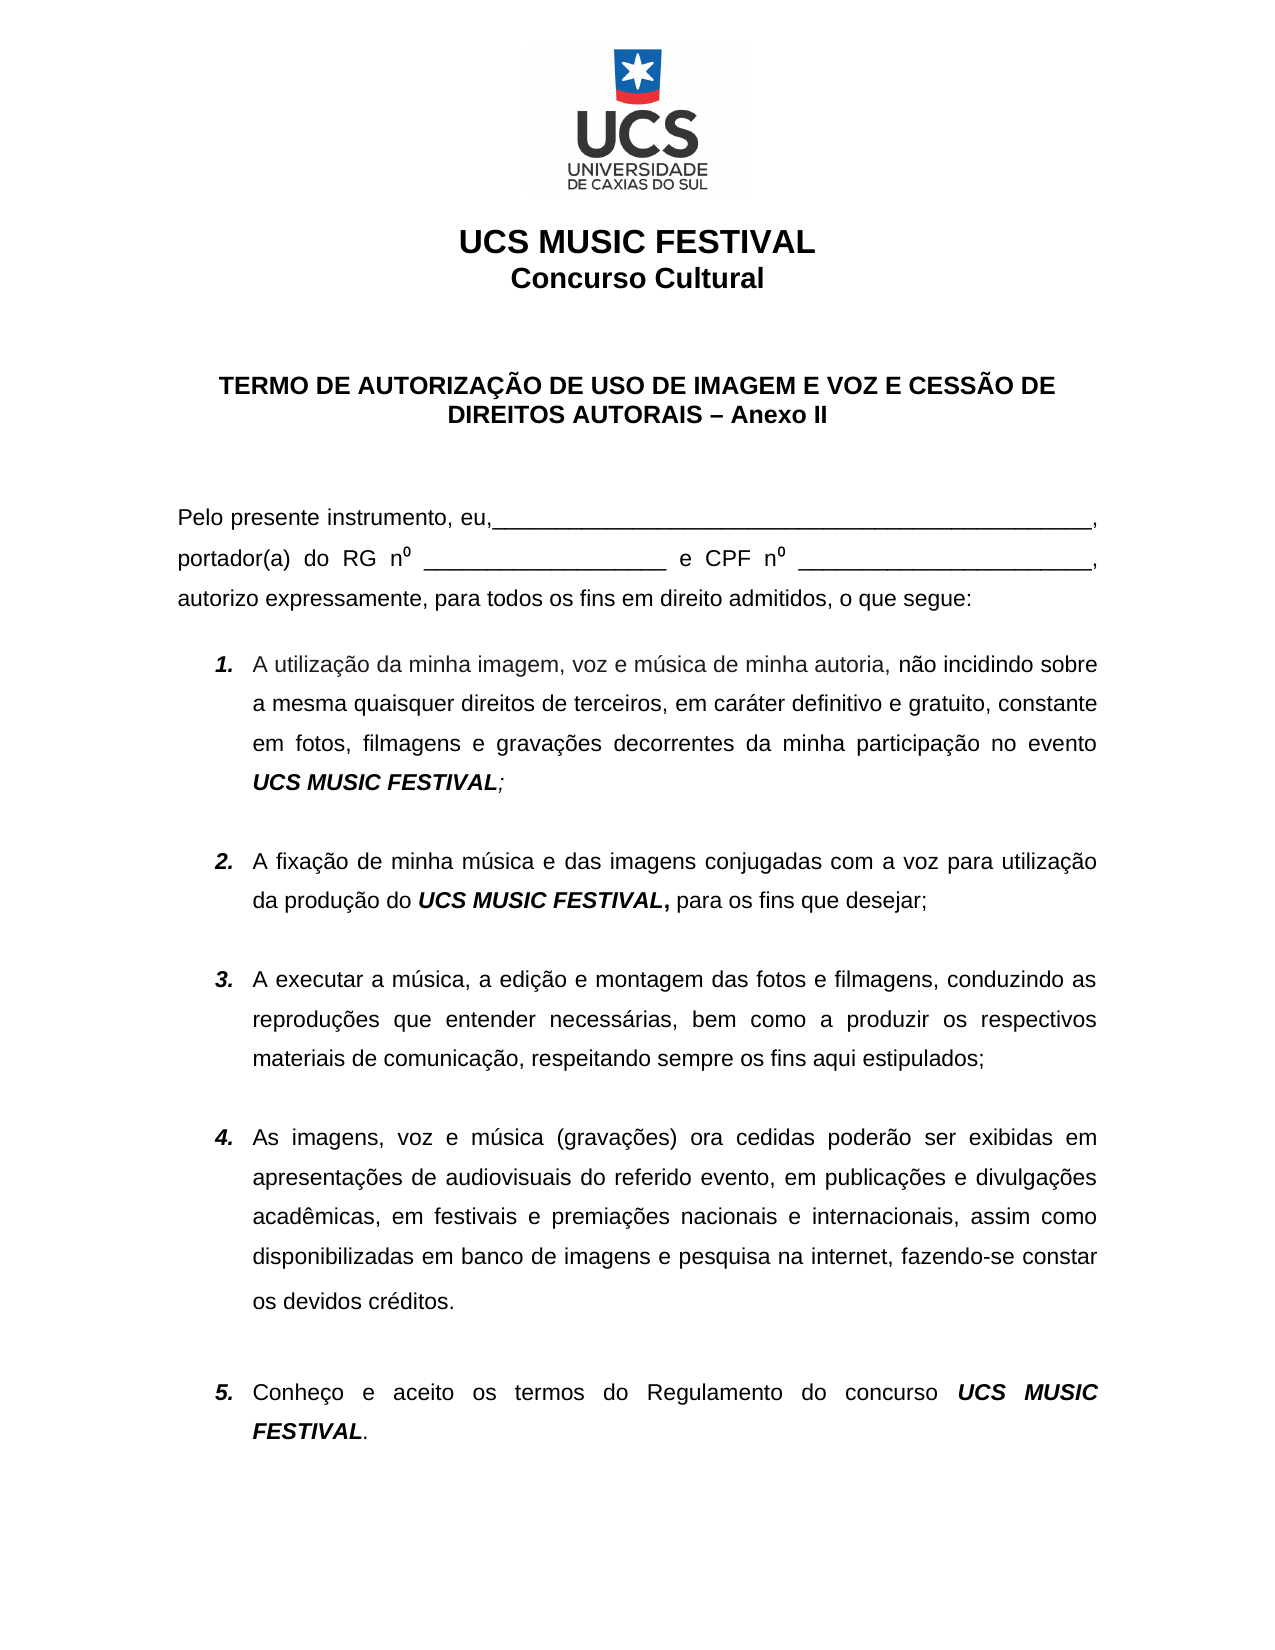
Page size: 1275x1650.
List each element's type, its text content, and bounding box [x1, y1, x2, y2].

list A utilização da minha imagem, voz e música de minha autoria, não incidindo sobre a mesma quaisquer direitos de terceiros, em caráter definitivo e gratuito, constante em fotos, filmagens e gravações decorrentes da minha participação no evento UCS MUSIC FESTIVAL; [215, 651, 1098, 795]
list A executar a música, a edição e montagem das fotos e filmagens, conduzindo as reproduções que entender necessárias, bem como a produzir os respectivos materiais de comunicação, respeitando sempre os fins aqui estipulados; [215, 966, 1098, 1072]
subtitle TERMO DE AUTORIZAÇÃO DE USO DE IMAGEM E VOZ E CESSÃO DE DIREITOS AUTORAIS – Anexo II [177, 371, 1098, 428]
text Pelo presente instrumento, eu,_______________________________________________, portador(a) do RG n⁰ ___________________ e CPF n⁰ _______________________, autorizo expressamente, para todos os fins em direito admitidos, o que segue: [177, 504, 1098, 611]
list A fixação de minha música e das imagens conjugadas com a voz para utilização da produção do UCS MUSIC FESTIVAL, para os fins que desejar; [215, 848, 1098, 914]
list As imagens, voz e música (gravações) ora cedidas poderão ser exibidas em apresentações de audiovisuais do referido evento, em publicações e divulgações acadêmicas, em festivais e premiações nacionais e internacionais, assim como disponibilizadas em banco de imagens e pesquisa na internet, fazendo-se constar os devidos créditos. [215, 1124, 1098, 1316]
list Conheço e aceito os termos do Regulamento do concurso UCS MUSIC FESTIVAL. [215, 1378, 1098, 1444]
picture [525, 45, 750, 195]
